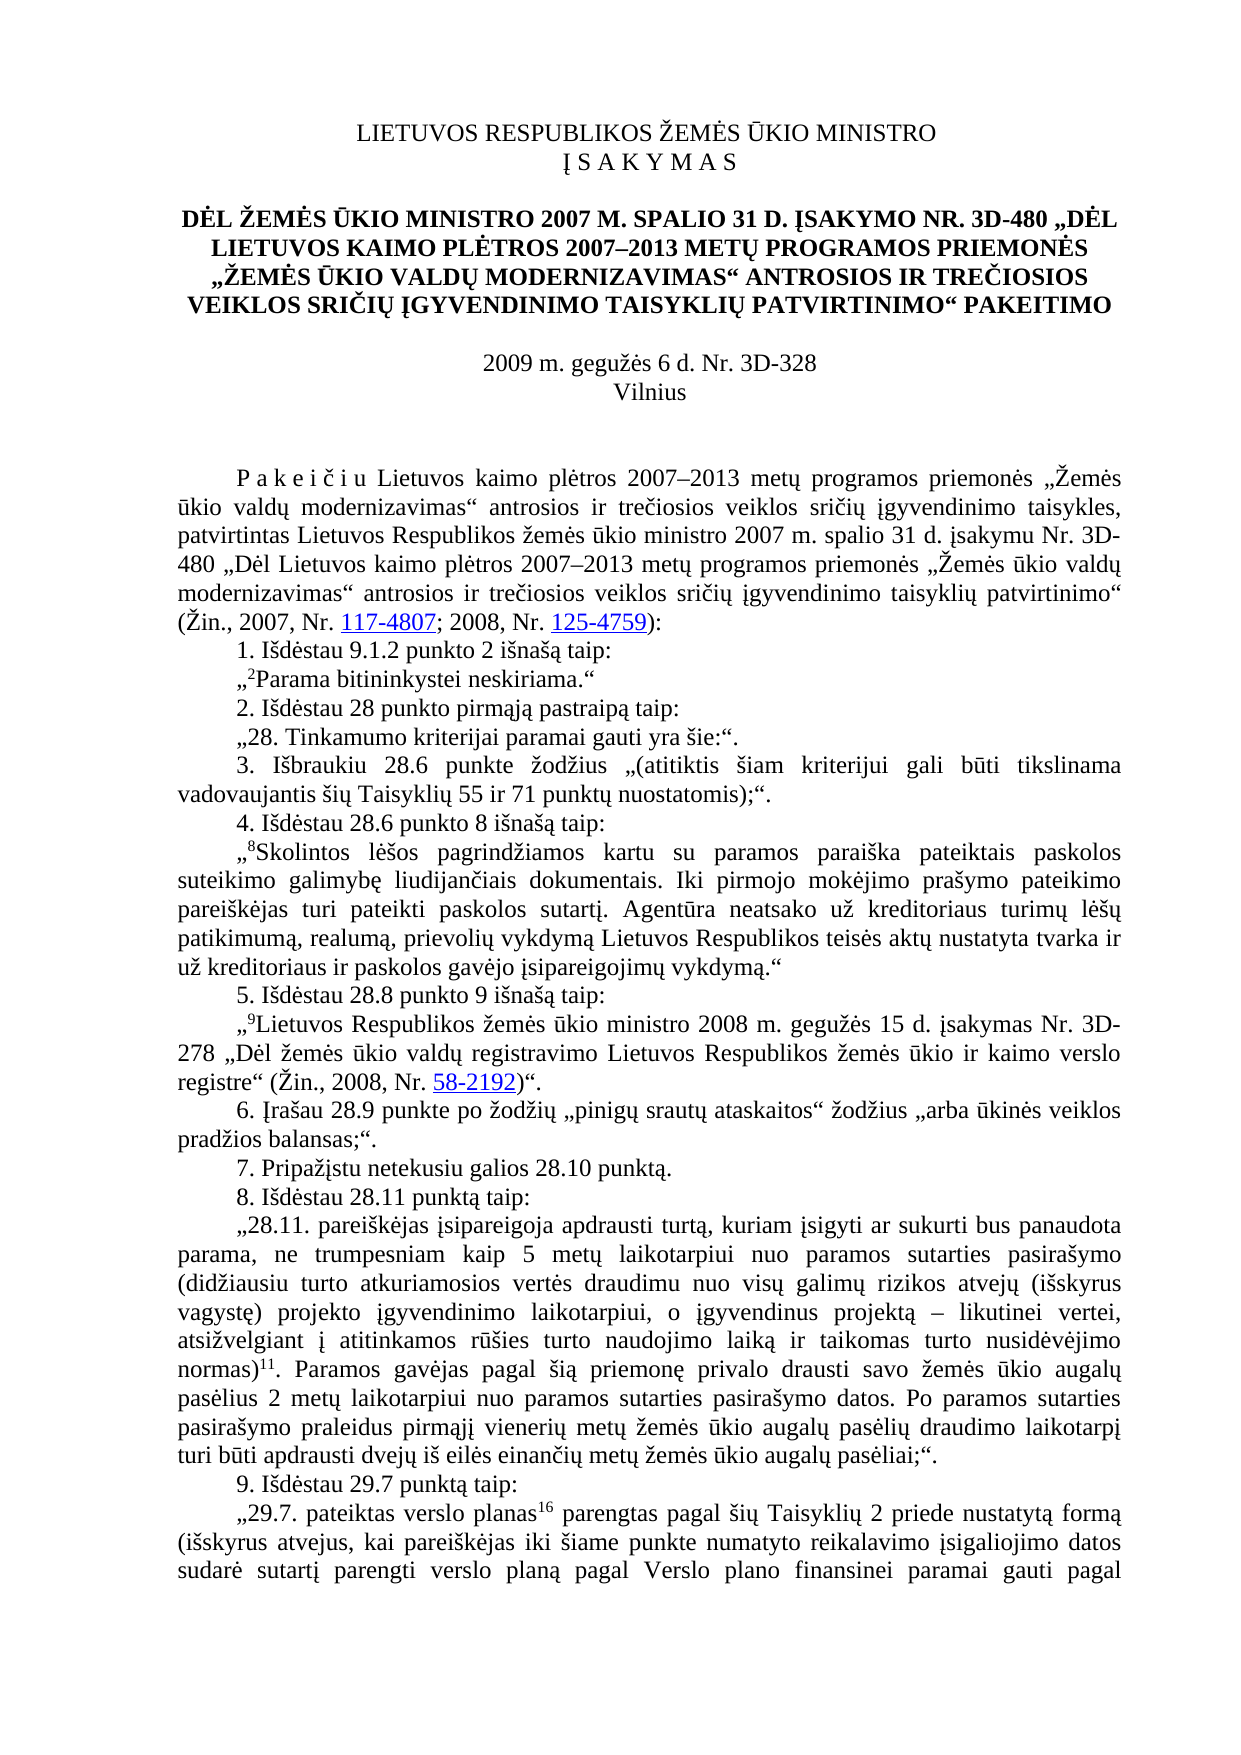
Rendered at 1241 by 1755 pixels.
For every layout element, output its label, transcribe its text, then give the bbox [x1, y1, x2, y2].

text „28.11. pareiškėjas įsipareigoja apdrausti turtą, kuriam įsigyti ar sukurti bus panaudota parama, ne trumpesniam kaip 5 metų laikotarpiui nuo paramos sutarties pasirašymo (didžiausiu turto atkuriamosios vertės draudimu nuo visų galimų rizikos atvejų (išskyrus vagystę) projekto įgyvendinimo laikotarpiui, o įgyvendinus projektą – likutinei vertei, atsižvelgiant į atitinkamos rūšies turto naudojimo laiką ir taikomas turto nusidėvėjimo normas)11. Paramos gavėjas pagal šią priemonę privalo drausti savo žemės ūkio augalų pasėlius 2 metų laikotarpiui nuo paramos sutarties pasirašymo datos. Po paramos sutarties pasirašymo praleidus pirmąjį vienerių metų žemės ūkio augalų pasėlių draudimo laikotarpį turi būti apdrausti dvejų iš eilės einančių metų žemės ūkio augalų pasėliai;“. [177, 1211, 1122, 1469]
text 2. Išdėstau 28 punkto pirmąją pastraipą taip: [177, 693, 1122, 722]
text Vilnius [177, 377, 1122, 406]
text „8Skolintos lėšos pagrindžiamos kartu su paramos paraiška pateiktais paskolos suteikimo galimybę liudijančiais dokumentais. Iki pirmojo mokėjimo prašymo pateikimo pareiškėjas turi pateikti paskolos sutartį. Agentūra neatsako už kreditoriaus turimų lėšų patikimumą, realumą, prievolių vykdymą Lietuvos Respublikos teisės aktų nustatyta tvarka ir už kreditoriaus ir paskolos gavėjo įsipareigojimų vykdymą.“ [177, 837, 1122, 981]
text „2Parama bitininkystei neskiriama.“ [177, 664, 1122, 693]
text „9Lietuvos Respublikos žemės ūkio ministro 2008 m. gegužės 15 d. įsakymas Nr. 3D-278 „Dėl žemės ūkio valdų registravimo Lietuvos Respublikos žemės ūkio ir kaimo verslo registre“ (Žin., 2008, Nr. 58-2192)“. [177, 1009, 1122, 1096]
text 2009 m. gegužės 6 d. Nr. 3D-328 [177, 348, 1122, 377]
text „29.7. pateiktas verslo planas16 parengtas pagal šių Taisyklių 2 priede nustatytą formą (išskyrus atvejus, kai pareiškėjas iki šiame punkte numatyto reikalavimo įsigaliojimo datos sudarė sutartį parengti verslo planą pagal Verslo plano finansinei paramai gauti pagal [177, 1498, 1122, 1584]
text 6. Įrašau 28.9 punkte po žodžių „pinigų srautų ataskaitos“ žodžius „arba ūkinės veiklos pradžios balansas;“. [177, 1096, 1122, 1153]
text 5. Išdėstau 28.8 punkto 9 išnašą taip: [177, 981, 1122, 1009]
text ĮSAKYMAS [177, 147, 1122, 176]
text 9. Išdėstau 29.7 punktą taip: [177, 1469, 1122, 1498]
text 3. Išbraukiu 28.6 punkte žodžius „(atitiktis šiam kriterijui gali būti tikslinama vadovaujantis šių Taisyklių 55 ir 71 punktų nuostatomis);“. [177, 751, 1122, 808]
text LIETUVOS RESPUBLIKOS ŽEMĖS ŪKIO MINISTRO [177, 118, 1122, 147]
text 1. Išdėstau 9.1.2 punkto 2 išnašą taip: [177, 636, 1122, 664]
text 7. Pripažįstu netekusiu galios 28.10 punktą. [177, 1153, 1122, 1182]
text 8. Išdėstau 28.11 punktą taip: [177, 1182, 1122, 1211]
text DĖL ŽEMĖS ŪKIO MINISTRO 2007 M. SPALIO 31 D. ĮSAKYMO NR. 3D-480 „DĖL LIETUVOS KAIMO PLĖTROS 2007–2013 METŲ PROGRAMOS PRIEMONĖS „ŽEMĖS ŪKIO VALDŲ MODERNIZAVIMAS“ ANTROSIOS IR TREČIOSIOS VEIKLOS SRIČIŲ ĮGYVENDINIMO TAISYKLIŲ PATVIRTINIMO“ PAKEITIMO [177, 204, 1122, 319]
text „28. Tinkamumo kriterijai paramai gauti yra šie:“. [177, 722, 1122, 751]
text 4. Išdėstau 28.6 punkto 8 išnašą taip: [177, 808, 1122, 837]
text Pakeičiu Lietuvos kaimo plėtros 2007–2013 metų programos priemonės „Žemės ūkio valdų modernizavimas“ antrosios ir trečiosios veiklos sričių įgyvendinimo taisykles, patvirtintas Lietuvos Respublikos žemės ūkio ministro 2007 m. spalio 31 d. įsakymu Nr. 3D-480 „Dėl Lietuvos kaimo plėtros 2007–2013 metų programos priemonės „Žemės ūkio valdų modernizavimas“ antrosios ir trečiosios veiklos sričių įgyvendinimo taisyklių patvirtinimo“ (Žin., 2007, Nr. 117-4807; 2008, Nr. 125-4759): [177, 463, 1122, 636]
